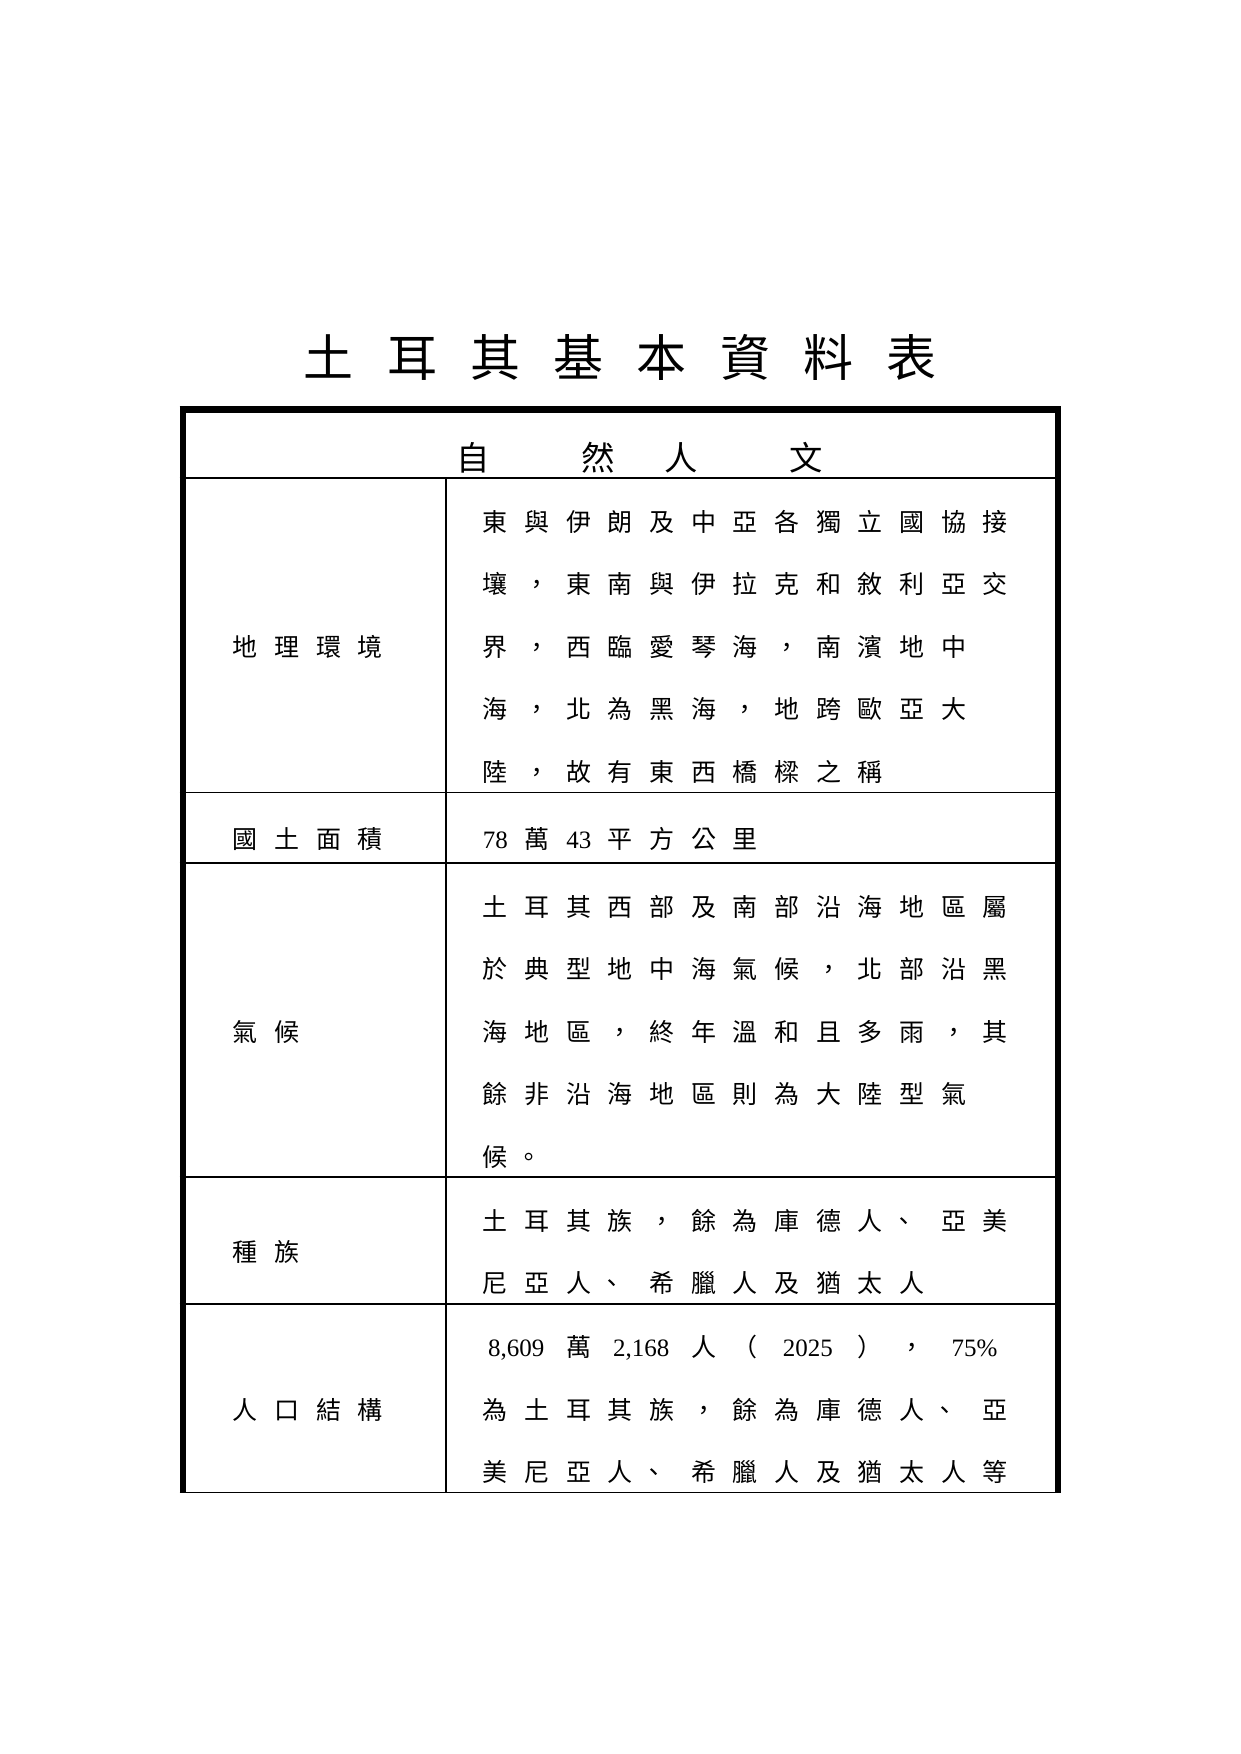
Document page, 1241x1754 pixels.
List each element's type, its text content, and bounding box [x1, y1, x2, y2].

table_cell 地理環境 [186, 479, 445, 791]
table_cell 氣候 [186, 864, 445, 1176]
table_cell 土耳其族，餘為庫德人、亞美尼亞人、希臘人及猶太人 [447, 1178, 1055, 1303]
text 土耳其基本資料表 [183, 281, 1058, 406]
table_cell 78萬43平方公里 [447, 793, 1055, 862]
table_cell 國土面積 [186, 793, 445, 862]
table_cell 8,609萬2,168人（2025），75%為土耳其族，餘為庫德人、亞美尼亞人、希臘人及猶太人等 [447, 1305, 1055, 1492]
table_header 自 然 人 文 [186, 413, 1055, 477]
table_cell 人口結構 [186, 1305, 445, 1492]
table_cell 土耳其西部及南部沿海地區屬於典型地中海氣候，北部沿黑海地區，終年溫和且多雨，其餘非沿海地區則為大陸型氣候。 [447, 864, 1055, 1176]
table_cell 種族 [186, 1178, 445, 1303]
table_cell 東與伊朗及中亞各獨立國協接壤，東南與伊拉克和敘利亞交界，西臨愛琴海，南濱地中海，北為黑海，地跨歐亞大陸，故有東西橋樑之稱 [447, 479, 1055, 791]
